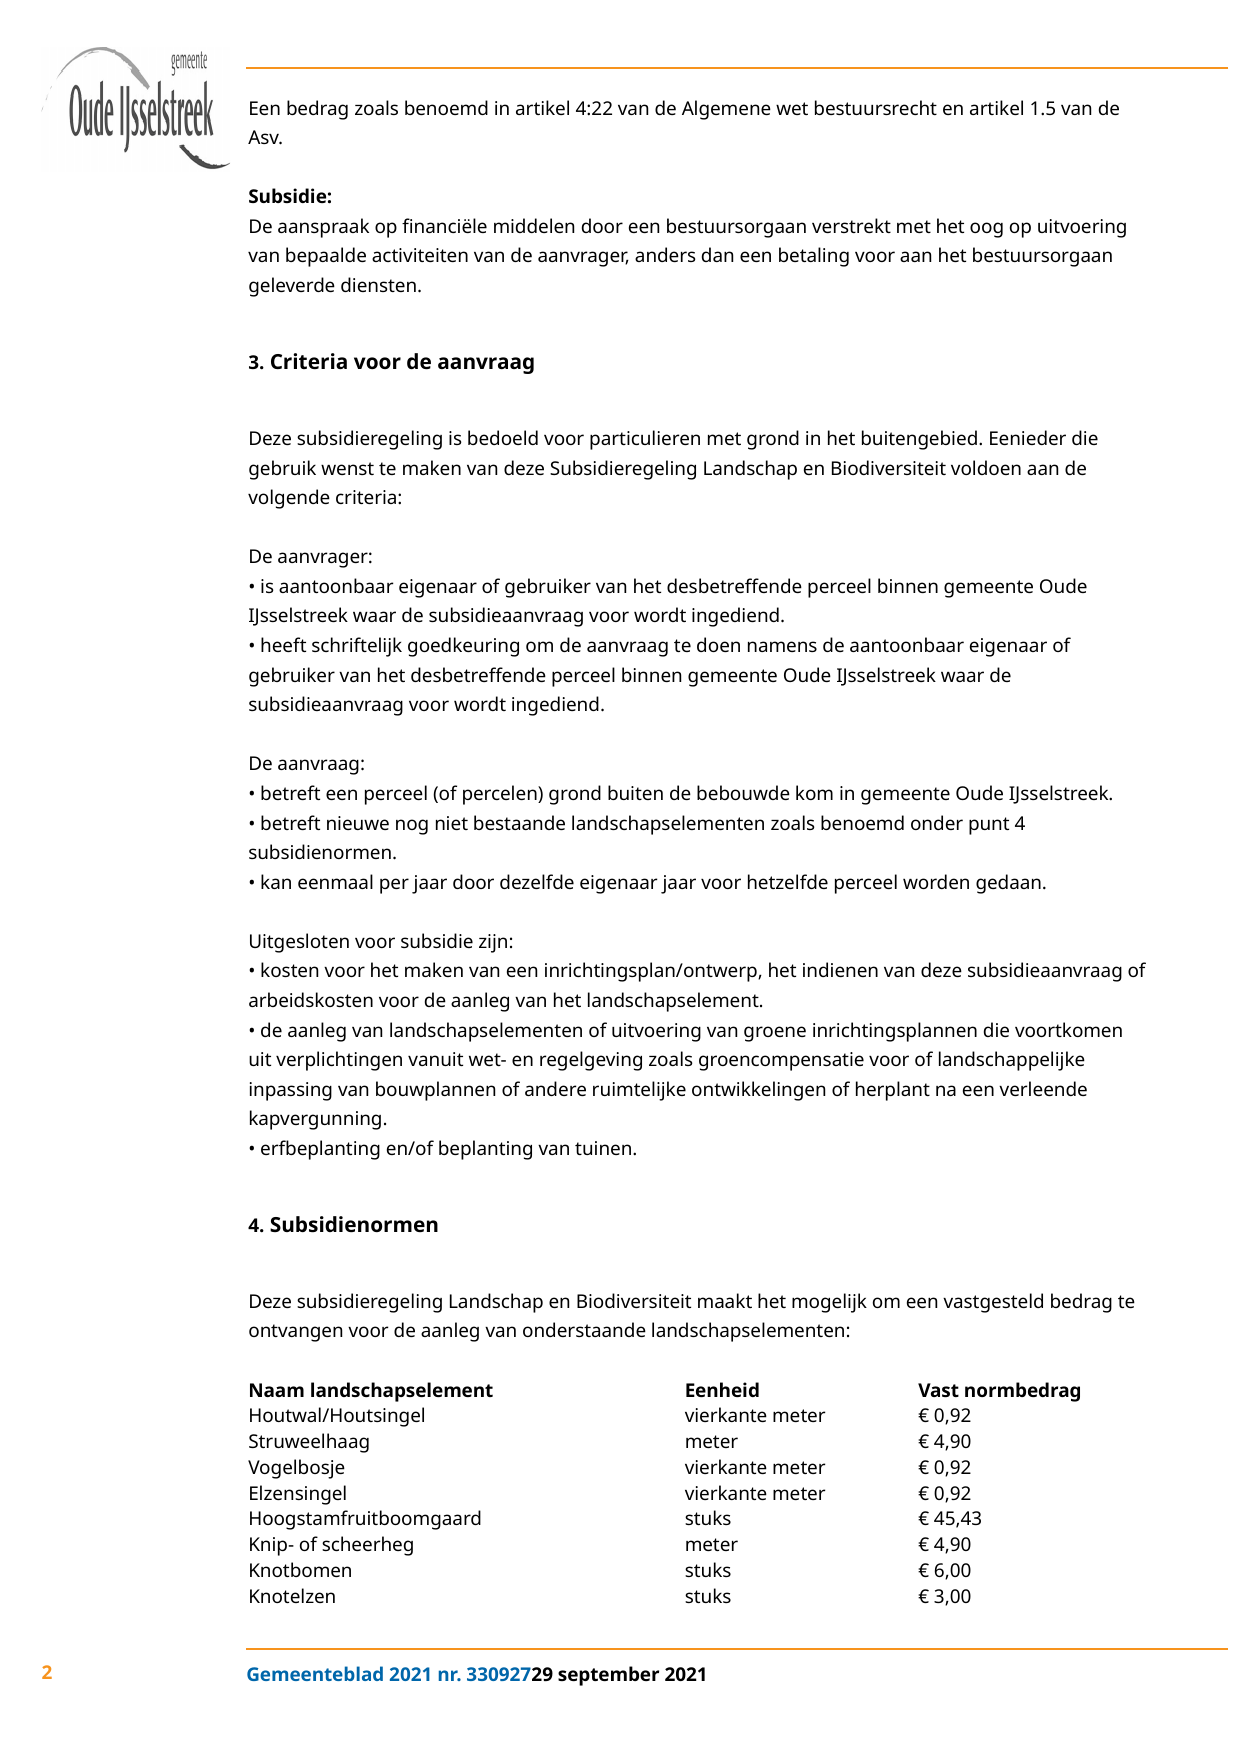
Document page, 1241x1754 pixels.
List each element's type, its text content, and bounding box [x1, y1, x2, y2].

table_cell Knip- of scheerheg [248, 1531, 684, 1557]
table_cell stuks [685, 1557, 918, 1583]
table_cell € 0,92 [918, 1454, 1152, 1480]
text Uitgesloten voor subsidie zijn: [248, 928, 1152, 954]
table_cell Struweelhaag [248, 1429, 684, 1454]
text • betreft een perceel (of percelen) grond buiten de bebouwde kom in gemeente Oude IJsselstreek. [248, 780, 1152, 806]
text • erfbeplanting en/of beplanting van tuinen. [248, 1135, 1152, 1161]
text 3. Criteria voor de aanvraag [248, 347, 1152, 376]
table_cell vierkante meter [685, 1403, 918, 1428]
table_cell € 3,00 [918, 1583, 1152, 1608]
picture [41, 47, 231, 172]
text Deze subsidieregeling is bedoeld voor particulieren met grond in het buitengebied. Eenieder die gebruik wenst te maken van deze Subsidieregeling Landschap en Biodiversiteit voldoen aan de volgende criteria: [248, 425, 1152, 510]
table_cell € 4,90 [918, 1429, 1152, 1454]
table_cell € 4,90 [918, 1531, 1152, 1557]
text De aanspraak op financiële middelen door een bestuursorgaan verstrekt met het oog op uitvoering van bepaalde activiteiten van de aanvrager, anders dan een betaling voor aan het bestuursorgaan geleverde diensten. [248, 213, 1152, 298]
table_cell vierkante meter [685, 1454, 918, 1480]
text • kan eenmaal per jaar door dezelfde eigenaar jaar voor hetzelfde perceel worden gedaan. [248, 869, 1152, 895]
table_cell Knotelzen [248, 1583, 684, 1608]
table_header Naam landschapselement [248, 1377, 684, 1403]
text • betreft nieuwe nog niet bestaande landschapselementen zoals benoemd onder punt 4 subsidienormen. [248, 810, 1152, 865]
table_cell € 0,92 [918, 1480, 1152, 1506]
table_header Vast normbedrag [918, 1377, 1152, 1403]
table_cell € 45,43 [918, 1506, 1152, 1531]
text 4. Subsidienormen [248, 1210, 1152, 1239]
table_cell meter [685, 1531, 918, 1557]
text Subsidie: [248, 183, 1152, 209]
text • heeft schriftelijk goedkeuring om de aanvraag te doen namens de aantoonbaar eigenaar of gebruiker van het desbetreffende perceel binnen gemeente Oude IJsselstreek waar de subsidieaanvraag voor wordt ingediend. [248, 632, 1152, 717]
text • de aanleg van landschapselementen of uitvoering van groene inrichtingsplannen die voortkomen uit verplichtingen vanuit wet- en regelgeving zoals groencompensatie voor of landschappelijke inpassing van bouwplannen of andere ruimtelijke ontwikkelingen of herplant na een verleende kapvergunning. [248, 1017, 1152, 1131]
table_header Eenheid [685, 1377, 918, 1403]
table_cell € 6,00 [918, 1557, 1152, 1583]
table_cell stuks [685, 1506, 918, 1531]
text De aanvraag: [248, 751, 1152, 776]
table_cell Knotbomen [248, 1557, 684, 1583]
text • is aantoonbaar eigenaar of gebruiker van het desbetreffende perceel binnen gemeente Oude IJsselstreek waar de subsidieaanvraag voor wordt ingediend. [248, 573, 1152, 628]
table_cell Elzensingel [248, 1480, 684, 1506]
text • kosten voor het maken van een inrichtingsplan/ontwerp, het indienen van deze subsidieaanvraag of arbeidskosten voor de aanleg van het landschapselement. [248, 958, 1152, 1013]
table_cell stuks [685, 1583, 918, 1608]
table_cell meter [685, 1429, 918, 1454]
table_cell € 0,92 [918, 1403, 1152, 1428]
table_cell vierkante meter [685, 1480, 918, 1506]
table_cell Hoogstamfruitboomgaard [248, 1506, 684, 1531]
table_cell Houtwal/Houtsingel [248, 1403, 684, 1428]
table_cell Vogelbosje [248, 1454, 684, 1480]
text De aanvrager: [248, 543, 1152, 569]
text Deze subsidieregeling Landschap en Biodiversiteit maakt het mogelijk om een vastgesteld bedrag te ontvangen voor de aanleg van onderstaande landschapselementen: [248, 1288, 1152, 1343]
text Een bedrag zoals benoemd in artikel 4:22 van de Algemene wet bestuursrecht en artikel 1.5 van de Asv. [248, 95, 1152, 150]
